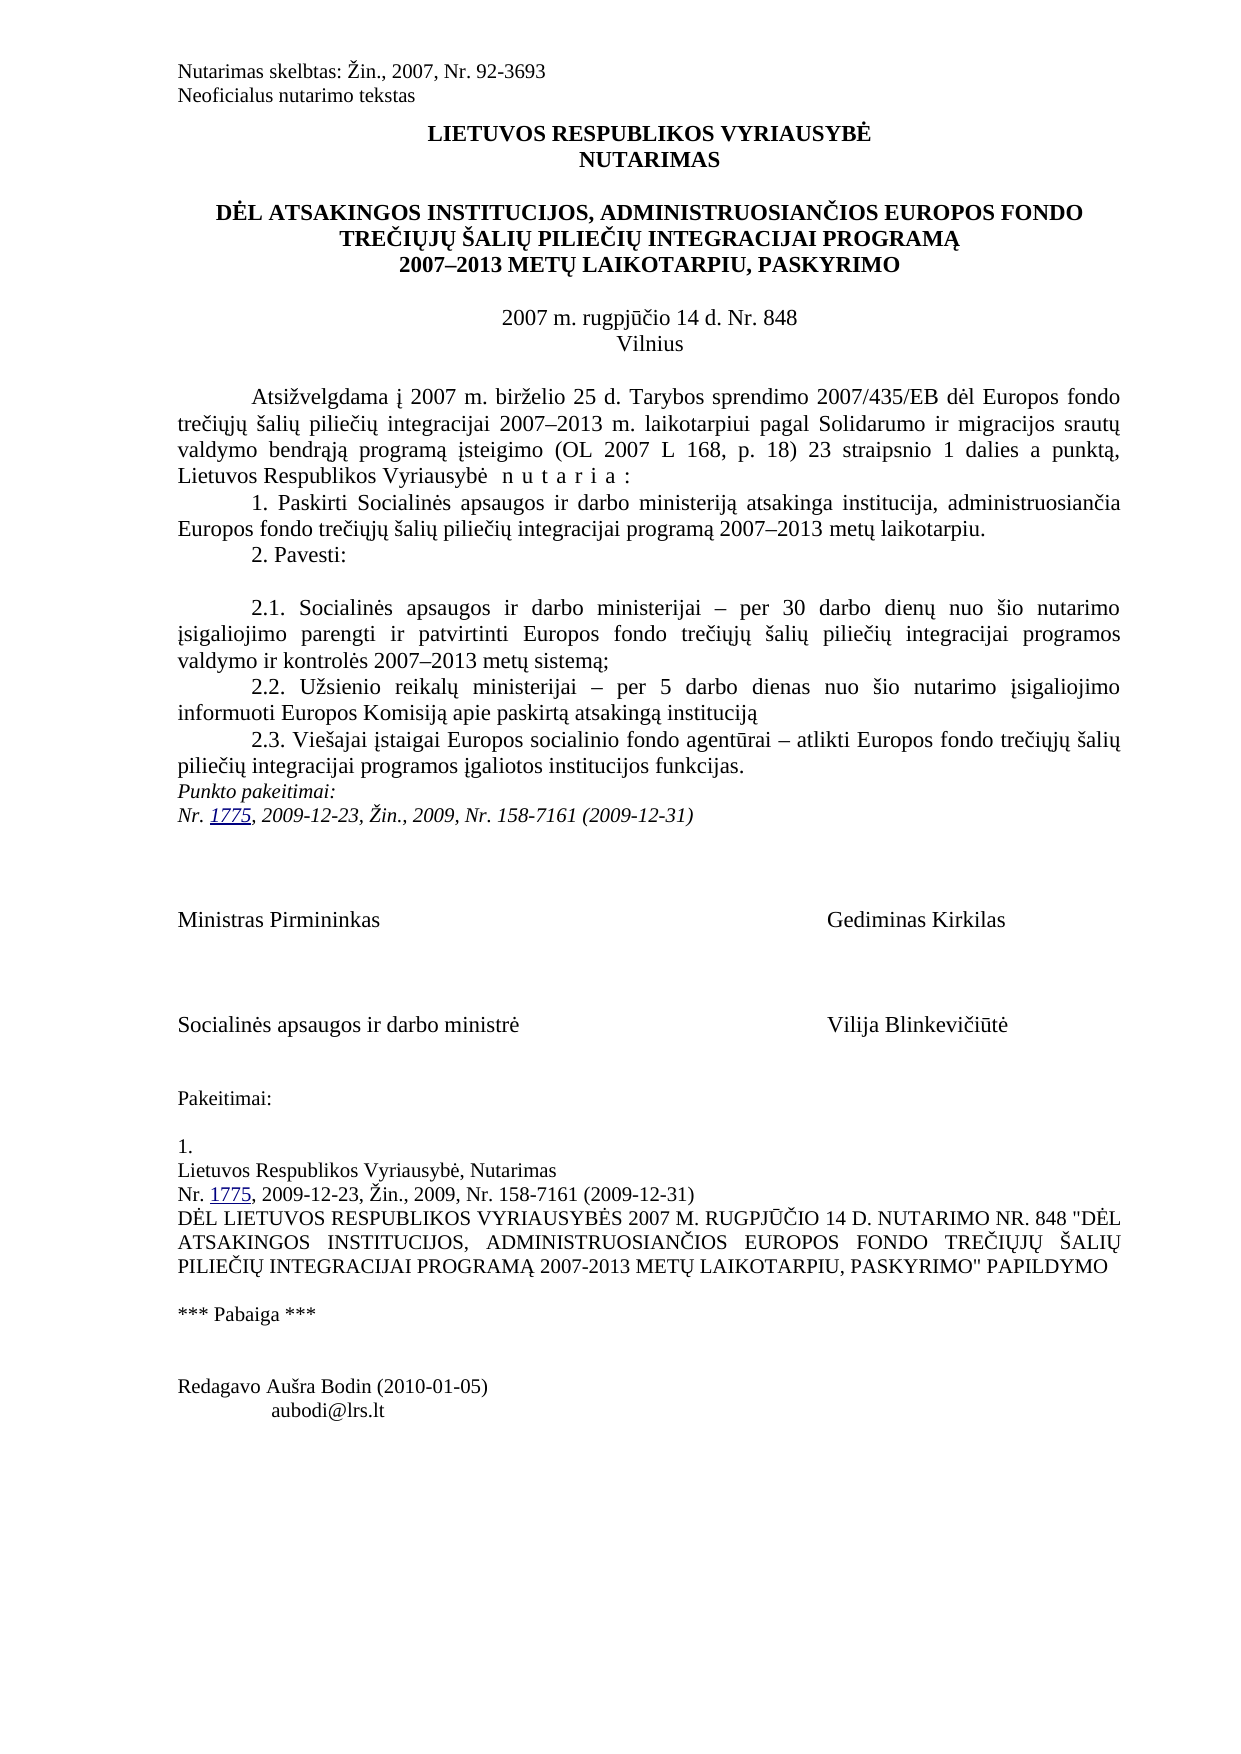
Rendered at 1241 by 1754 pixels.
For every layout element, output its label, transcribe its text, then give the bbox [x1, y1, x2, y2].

text DĖL ATSAKINGOS INSTITUCIJOS, ADMINISTRUOSIANČIOS EUROPOS FONDO TREČIŲJŲ ŠALIŲ PILIEČIŲ INTEGRACIJAI PROGRAMĄ 2007–2013 METŲ LAIKOTARPIU, PASKYRIMO [177, 199, 1122, 278]
text 2.1. Socialinės apsaugos ir darbo ministerijai – per 30 darbo dienų nuo šio nutarimo įsigaliojimo parengti ir patvirtinti Europos fondo trečiųjų šalių piliečių integracijai programos valdymo ir kontrolės 2007–2013 metų sistemą; [177, 594, 1122, 673]
text Ministras Pirmininkas Gediminas Kirkilas [177, 906, 1122, 932]
text nutarimas [177, 146, 1122, 172]
subtitle Lietuvos Respublikos Vyriausybė [177, 120, 1122, 146]
text DĖL LIETUVOS RESPUBLIKOS VYRIAUSYBĖS 2007 M. RUGPJŪČIO 14 D. NUTARIMO NR. 848 "DĖL ATSAKINGOS INSTITUCIJOS, ADMINISTRUOSIANČIOS EUROPOS FONDO TREČIŲJŲ ŠALIŲ PILIEČIŲ INTEGRACIJAI PROGRAMĄ 2007-2013 METŲ LAIKOTARPIU, PASKYRIMO" PAPILDYMO [177, 1206, 1122, 1278]
text Punkto pakeitimai: [177, 778, 1122, 803]
text Neoficialus nutarimo tekstas [177, 83, 1122, 107]
text 2007 m. rugpjūčio 14 d. Nr. 848 [177, 304, 1122, 331]
text Lietuvos Respublikos Vyriausybė, Nutarimas [177, 1158, 1122, 1182]
text *** Pabaiga *** [177, 1302, 1122, 1326]
text 1. [177, 1134, 1122, 1158]
text Nr. 1775, 2009-12-23, Žin., 2009, Nr. 158-7161 (2009-12-31) [177, 1182, 1122, 1206]
text Nutarimas skelbtas: Žin., 2007, Nr. 92-3693 [177, 59, 1122, 83]
text Pakeitimai: [177, 1086, 1122, 1110]
text aubodi@lrs.lt [177, 1398, 1122, 1422]
text 2. Pavesti: [177, 541, 1122, 568]
text Socialinės apsaugos ir darbo ministrė Vilija Blinkevičiūtė [177, 1011, 1122, 1037]
text Nr. 1775, 2009-12-23, Žin., 2009, Nr. 158-7161 (2009-12-31) [177, 803, 1122, 827]
text 2.3. Viešajai įstaigai Europos socialinio fondo agentūrai – atlikti Europos fondo trečiųjų šalių piliečių integracijai programos įgaliotos institucijos funkcijas. [177, 726, 1122, 778]
text Atsižvelgdama į 2007 m. birželio 25 d. Tarybos sprendimo 2007/435/EB dėl Europos fondo trečiųjų šalių piliečių integracijai 2007–2013 m. laikotarpiui pagal Solidarumo ir migracijos srautų valdymo bendrąją programą įsteigimo (OL 2007 L 168, p. 18) 23 straipsnio 1 dalies a punktą, Lietuvos Respublikos Vyriausybė nutaria: [177, 383, 1122, 489]
text 2.2. Užsienio reikalų ministerijai – per 5 darbo dienas nuo šio nutarimo įsigaliojimo informuoti Europos Komisiją apie paskirtą atsakingą instituciją [177, 673, 1122, 726]
text 1. Paskirti Socialinės apsaugos ir darbo ministeriją atsakinga institucija, administruosiančia Europos fondo trečiųjų šalių piliečių integracijai programą 2007–2013 metų laikotarpiu. [177, 489, 1122, 541]
text Vilnius [177, 331, 1122, 357]
text Redagavo Aušra Bodin (2010-01-05) [177, 1374, 1122, 1398]
